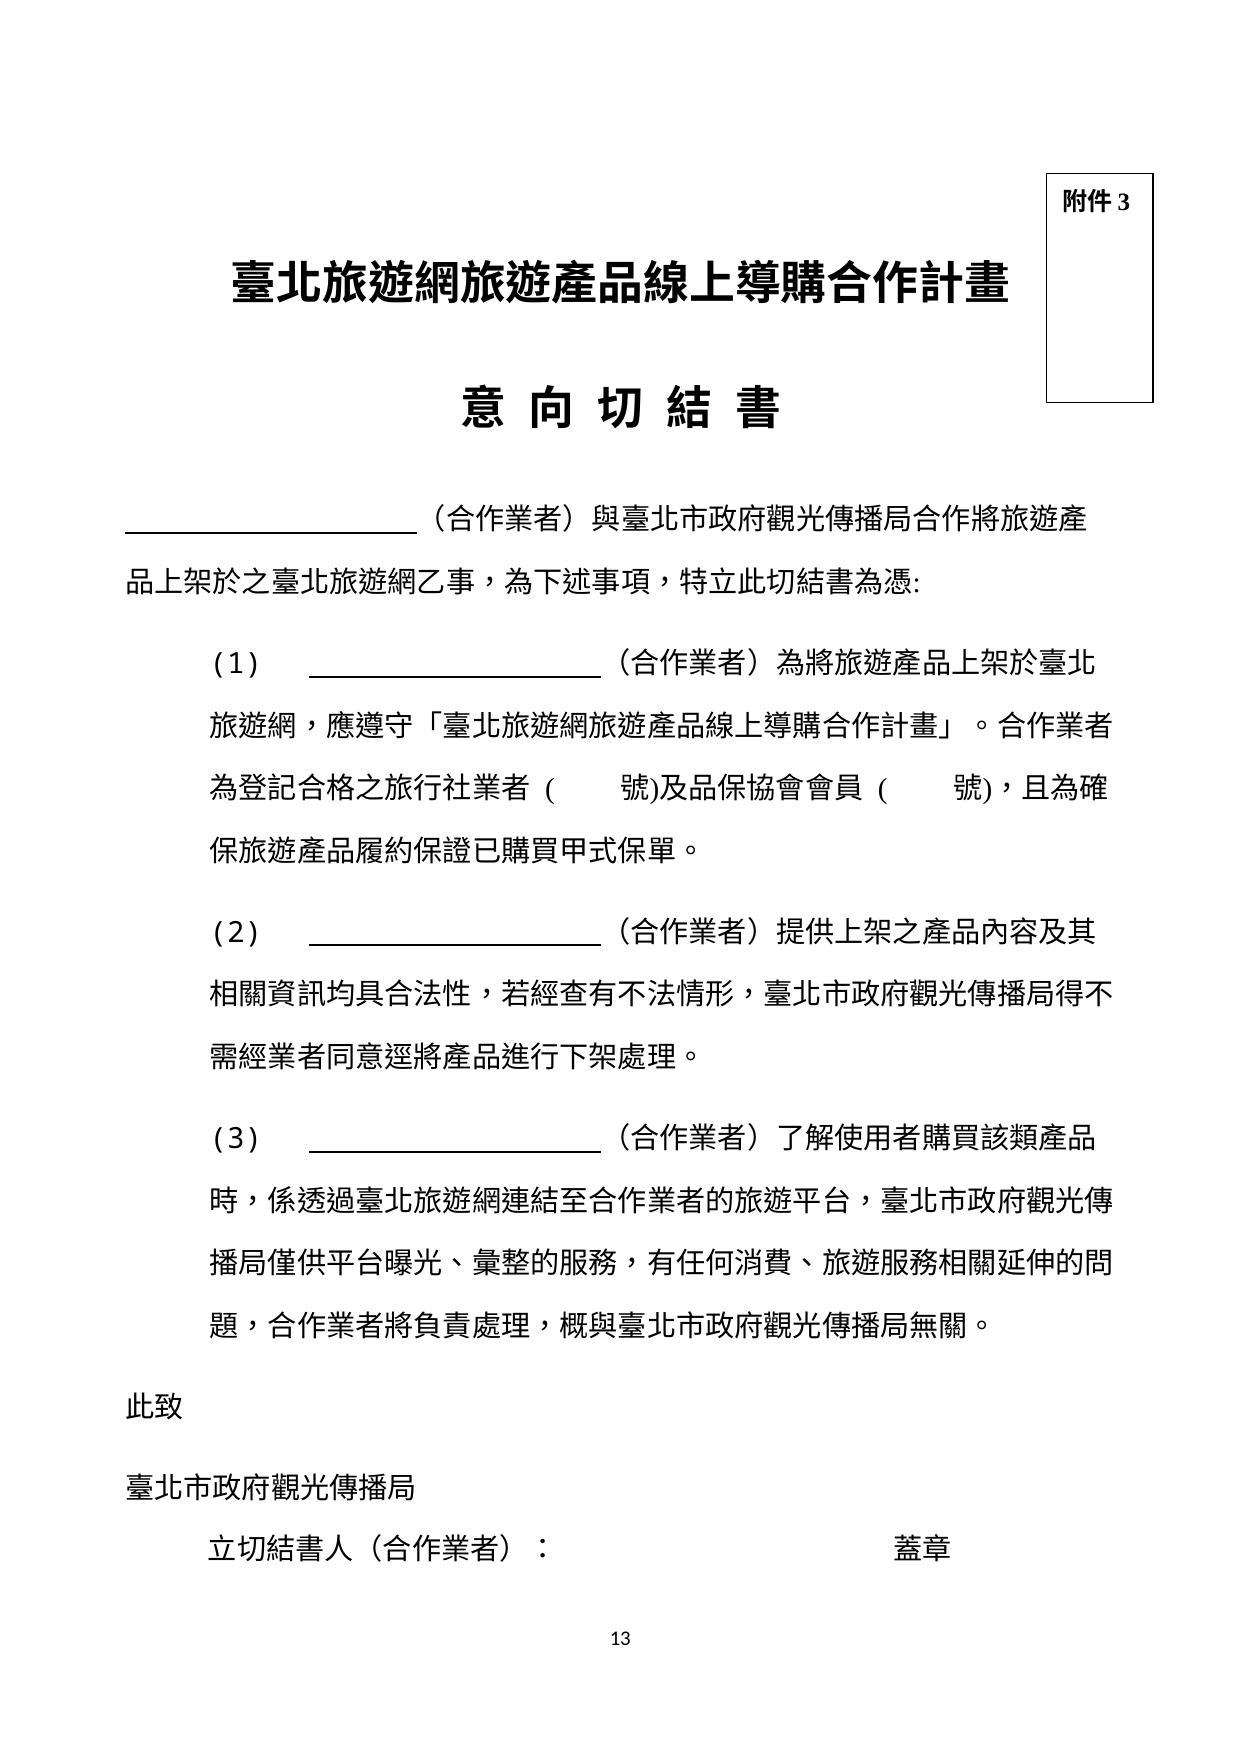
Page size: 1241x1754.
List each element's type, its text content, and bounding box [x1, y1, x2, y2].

text （合作業者）與臺北市政府觀光傳播局合作將旅遊產品上架於之臺北旅遊網乙事，為下述事項，特立此切結書為憑: [125, 476, 1115, 601]
text 立切結書人（合作業者）： 蓋章 [208, 1526, 1128, 1568]
list （合作業者）提供上架之產品內容及其相關資訊均具合法性，若經查有不法情形，臺北市政府觀光傳播局得不需經業者同意逕將產品進行下架處理。 [209, 888, 1115, 1076]
text 臺北市政府觀光傳播局 [125, 1444, 1115, 1507]
text 附件3 [1062, 182, 1137, 218]
text 臺北旅遊網旅遊產品線上導購合作計畫 [112, 207, 1046, 332]
list （合作業者）為將旅遊產品上架於臺北旅遊網，應遵守「臺北旅遊網旅遊產品線上導購合作計畫」。合作業者為登記合格之旅行社業者 ( 號)及品保協會會員 ( 號)，且為確保旅遊產品履約保證已購買甲式保單。 [209, 619, 1115, 869]
text 此致 [125, 1363, 1115, 1426]
text 意 向 切 結 書 [112, 332, 1128, 457]
list （合作業者）了解使用者購買該類產品時，係透過臺北旅遊網連結至合作業者的旅遊平台，臺北市政府觀光傳播局僅供平台曝光、彙整的服務，有任何消費、旅遊服務相關延伸的問題，合作業者將負責處理，概與臺北市政府觀光傳播局無關。 [209, 1094, 1115, 1344]
text [1047, 174, 1152, 402]
